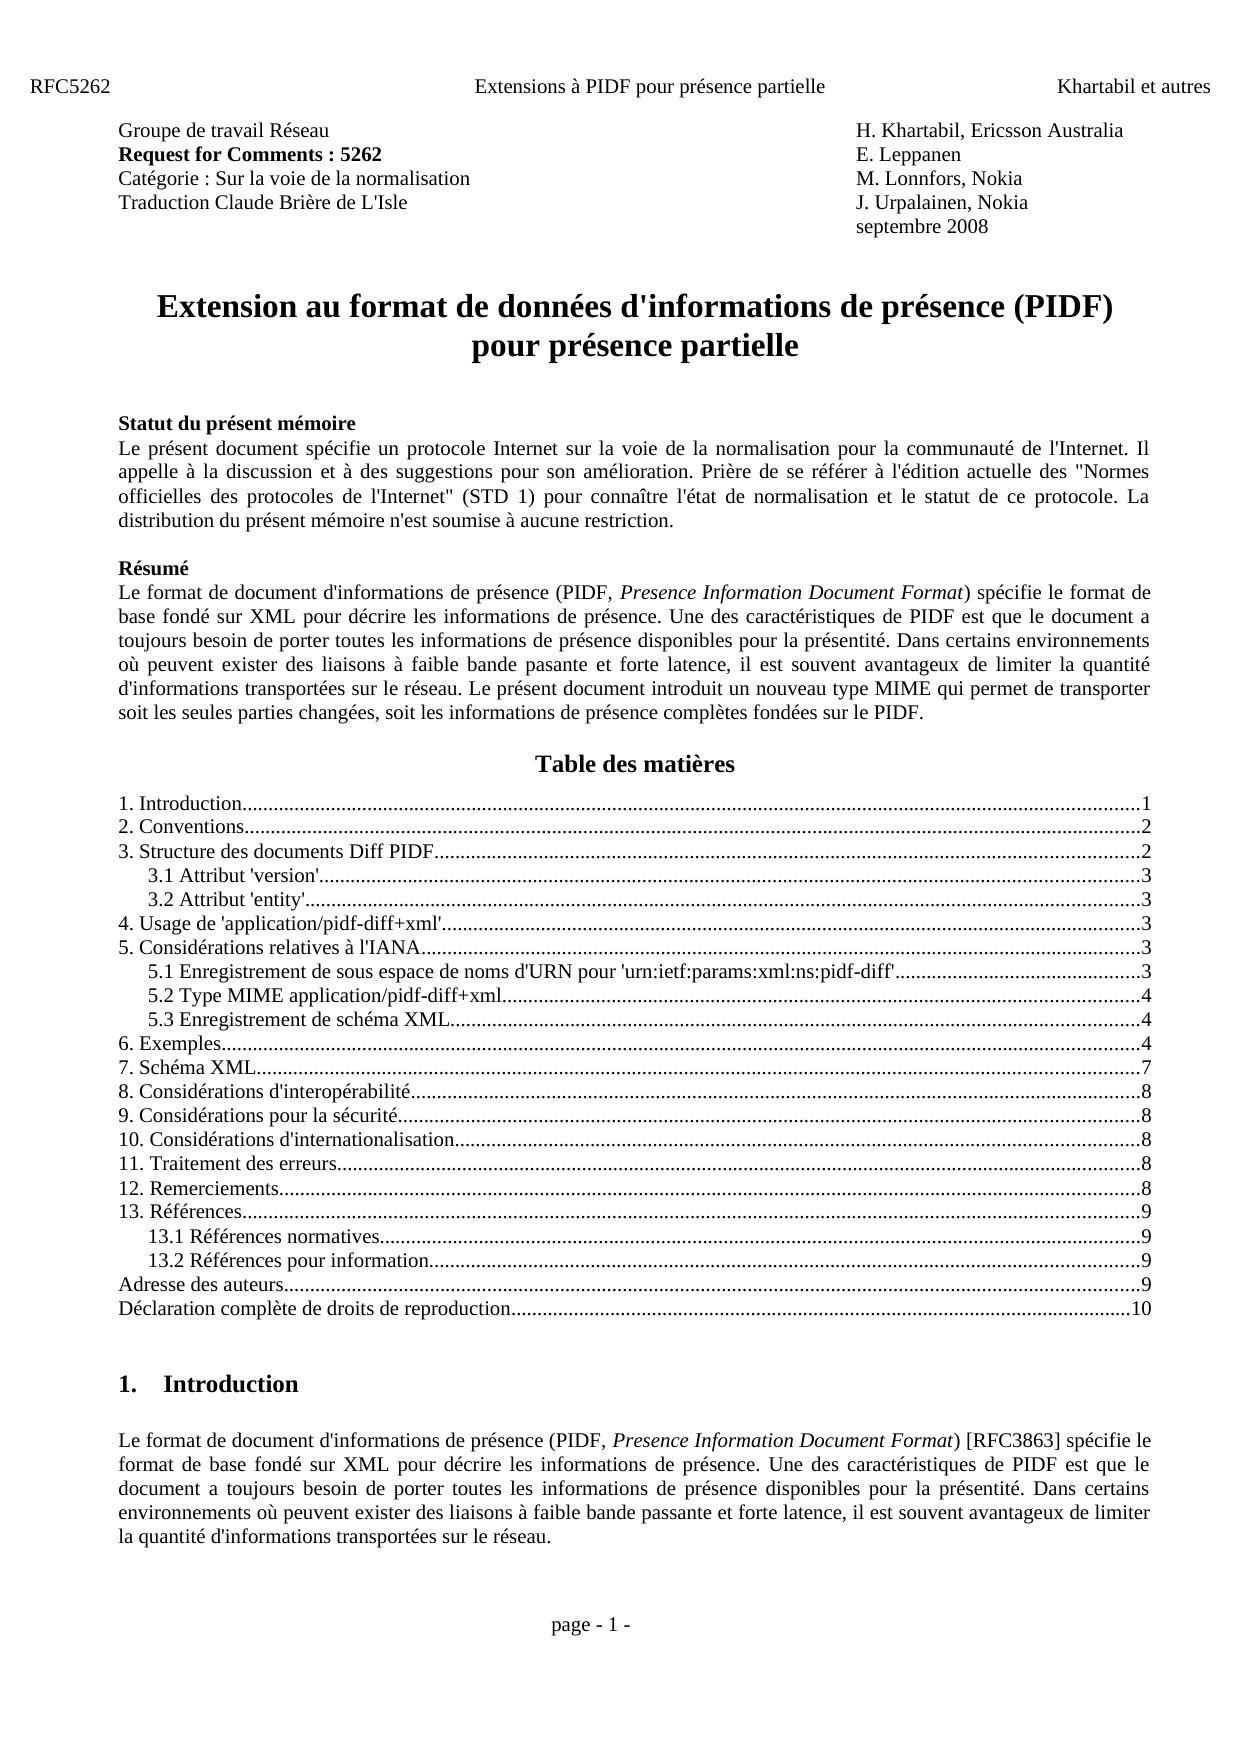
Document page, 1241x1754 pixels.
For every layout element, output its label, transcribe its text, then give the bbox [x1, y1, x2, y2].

table_header Groupe de travail Réseau [107, 118, 844, 142]
text 7. Schéma XML 7 [118, 1055, 1152, 1079]
text 5.2 Type MIME application/pidf-diff+xml 4 [148, 983, 1152, 1007]
text 12. Remerciements 8 [118, 1175, 1152, 1199]
text 13.1 Références normatives 9 [148, 1223, 1152, 1248]
table_cell Traduction Claude Brière de L'Isle [107, 190, 844, 214]
text 2. Conventions 2 [118, 814, 1152, 838]
text 5. Considérations relatives à l'IANA 3 [118, 935, 1152, 959]
text 1. Introduction 1 [118, 790, 1152, 814]
text 3.2 Attribut 'entity' 3 [148, 887, 1152, 911]
subtitle Table des matières [118, 749, 1152, 778]
text Le format de document d'informations de présence (PIDF, Presence Information Document Format) [RFC3863] spécifie le format de base fondé sur XML pour décrire les informations de présence. Une des caractéristiques de PIDF est que le document a toujours besoin de porter toutes les informations de présence disponibles pour la présentité. Dans certains environnements où peuvent exister des liaisons à faible bande passante et forte latence, il est souvent avantageux de limiter la quantité d'informations transportées sur le réseau. [118, 1428, 1152, 1548]
table_cell J. Urpalainen, Nokia [845, 190, 1155, 214]
table_cell Catégorie : Sur la voie de la normalisation [107, 166, 844, 190]
text 5.1 Enregistrement de sous espace de noms d'URN pour 'urn:ietf:params:xml:ns:pidf-diff' 3 [148, 959, 1152, 983]
text 13. Références 9 [118, 1199, 1152, 1223]
subtitle 1. Introduction [118, 1369, 1152, 1398]
table_cell septembre 2008 [845, 214, 1155, 238]
table_cell [107, 214, 844, 238]
text 3. Structure des documents Diff PIDF 2 [118, 838, 1152, 863]
table_cell E. Leppanen [845, 142, 1155, 166]
text Statut du présent mémoire [118, 411, 1152, 435]
text 3.1 Attribut 'version' 3 [148, 863, 1152, 887]
text 10. Considérations d'internationalisation 8 [118, 1127, 1152, 1151]
text Adresse des auteurs 9 [118, 1272, 1152, 1296]
text 4. Usage de 'application/pidf-diff+xml' 3 [118, 911, 1152, 935]
text 5.3 Enregistrement de schéma XML 4 [148, 1007, 1152, 1031]
text Déclaration complète de droits de reproduction 10 [118, 1296, 1152, 1320]
text 8. Considérations d'interopérabilité 8 [118, 1079, 1152, 1103]
text Le format de document d'informations de présence (PIDF, Presence Information Document Format) spécifie le format de base fondé sur XML pour décrire les informations de présence. Une des caractéristiques de PIDF est que le document a toujours besoin de porter toutes les informations de présence disponibles pour la présentité. Dans certains environnements où peuvent exister des liaisons à faible bande pasante et forte latence, il est souvent avantageux de limiter la quantité d'informations transportées sur le réseau. Le présent document introduit un nouveau type MIME qui permet de transporter soit les seules parties changées, soit les informations de présence complètes fondées sur le PIDF. [118, 580, 1152, 724]
text 11. Traitement des erreurs 8 [118, 1151, 1152, 1175]
text 13.2 Références pour information 9 [148, 1248, 1152, 1272]
text 6. Exemples 4 [118, 1031, 1152, 1055]
text Le présent document spécifie un protocole Internet sur la voie de la normalisation pour la communauté de l'Internet. Il appelle à la discussion et à des suggestions pour son amélioration. Prière de se référer à l'édition actuelle des "Normes officielles des protocoles de l'Internet" (STD 1) pour connaître l'état de normalisation et le statut de ce protocole. La distribution du présent mémoire n'est soumise à aucune restriction. [118, 435, 1152, 532]
table_header H. Khartabil, Ericsson Australia [845, 118, 1155, 142]
text Extension au format de données d'informations de présence (PIDF) pour présence partielle [119, 287, 1152, 363]
table_cell Request for Comments : 5262 [107, 142, 844, 166]
table_cell M. Lonnfors, Nokia [845, 166, 1155, 190]
text 9. Considérations pour la sécurité 8 [118, 1103, 1152, 1127]
text Résumé [118, 556, 1152, 580]
